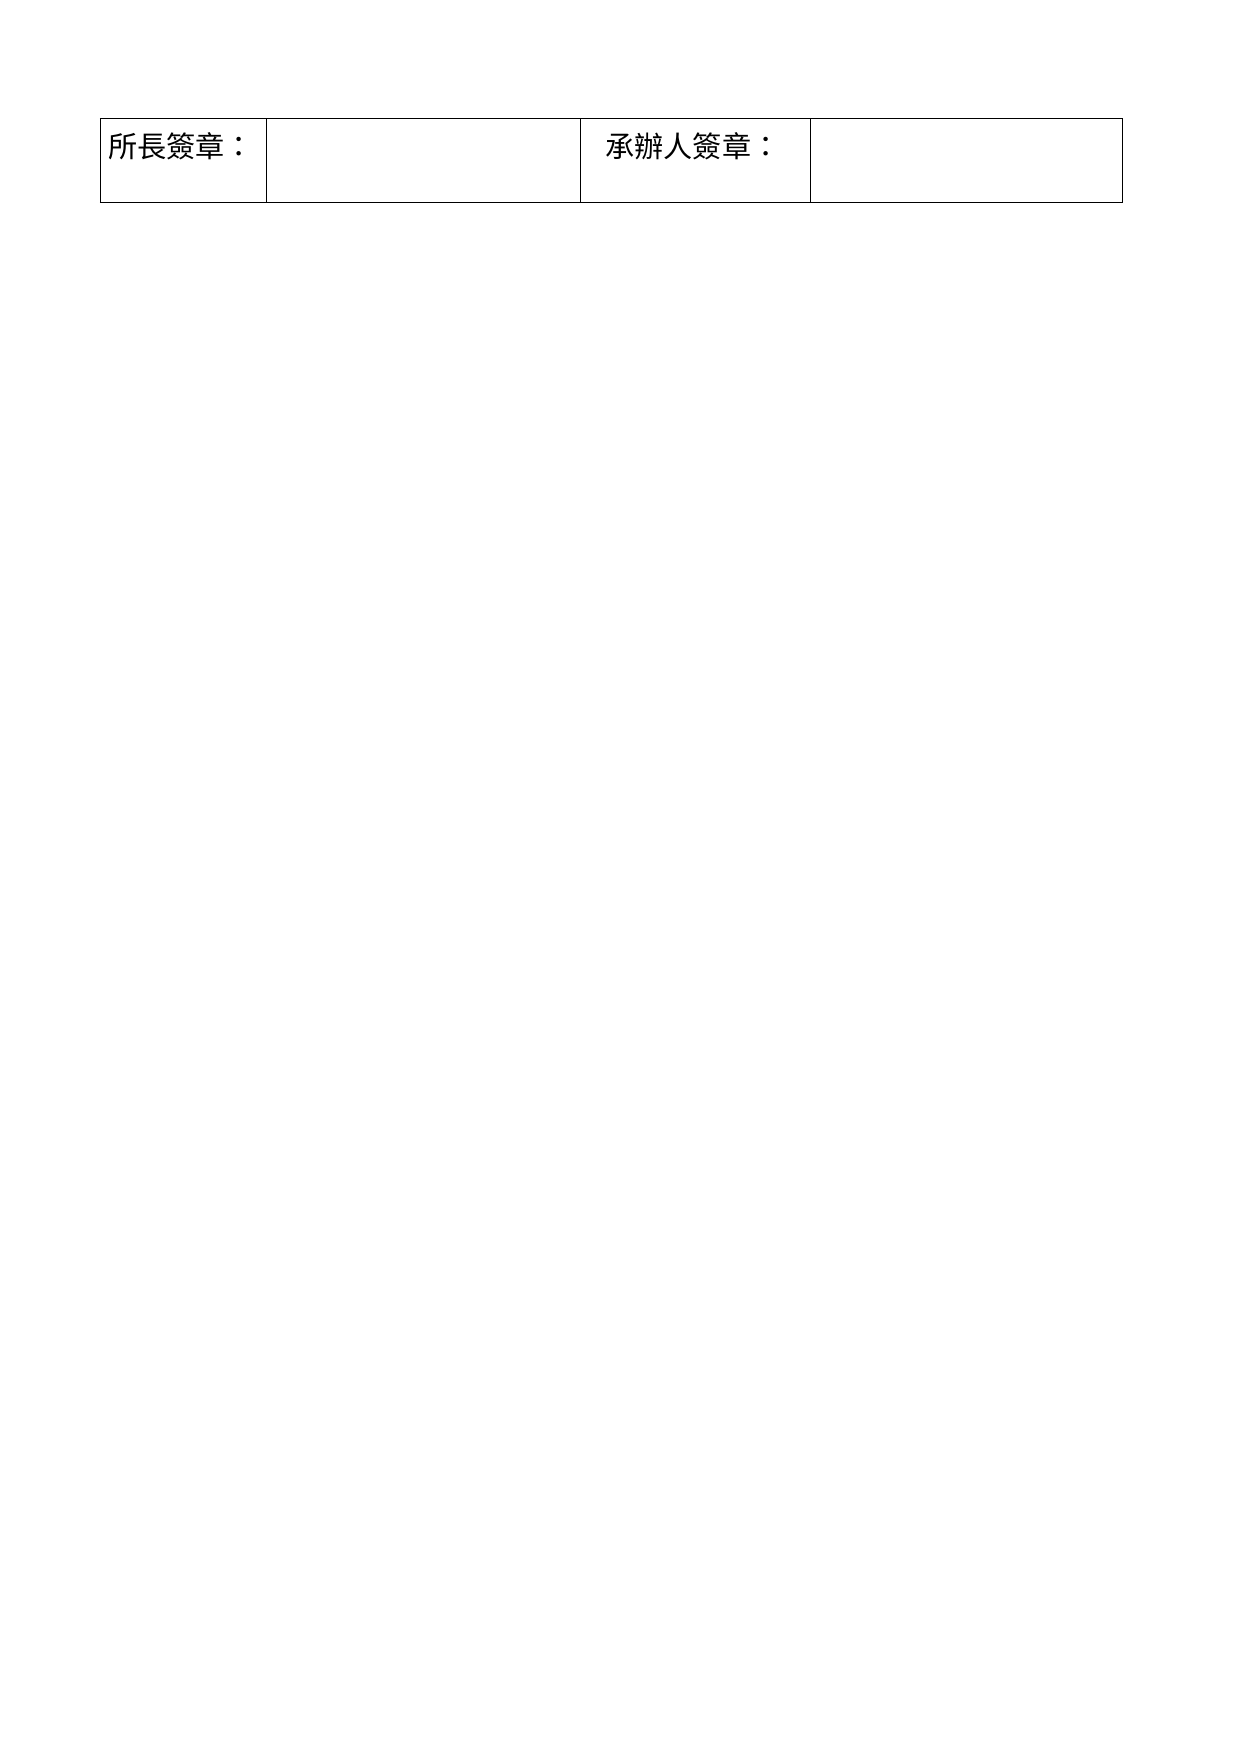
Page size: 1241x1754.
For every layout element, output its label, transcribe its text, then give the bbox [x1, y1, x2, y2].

table_cell 所長簽章： [101, 119, 266, 202]
table_cell [811, 119, 1122, 202]
table_cell [267, 119, 580, 202]
table_cell 承辦人簽章： [581, 119, 810, 202]
